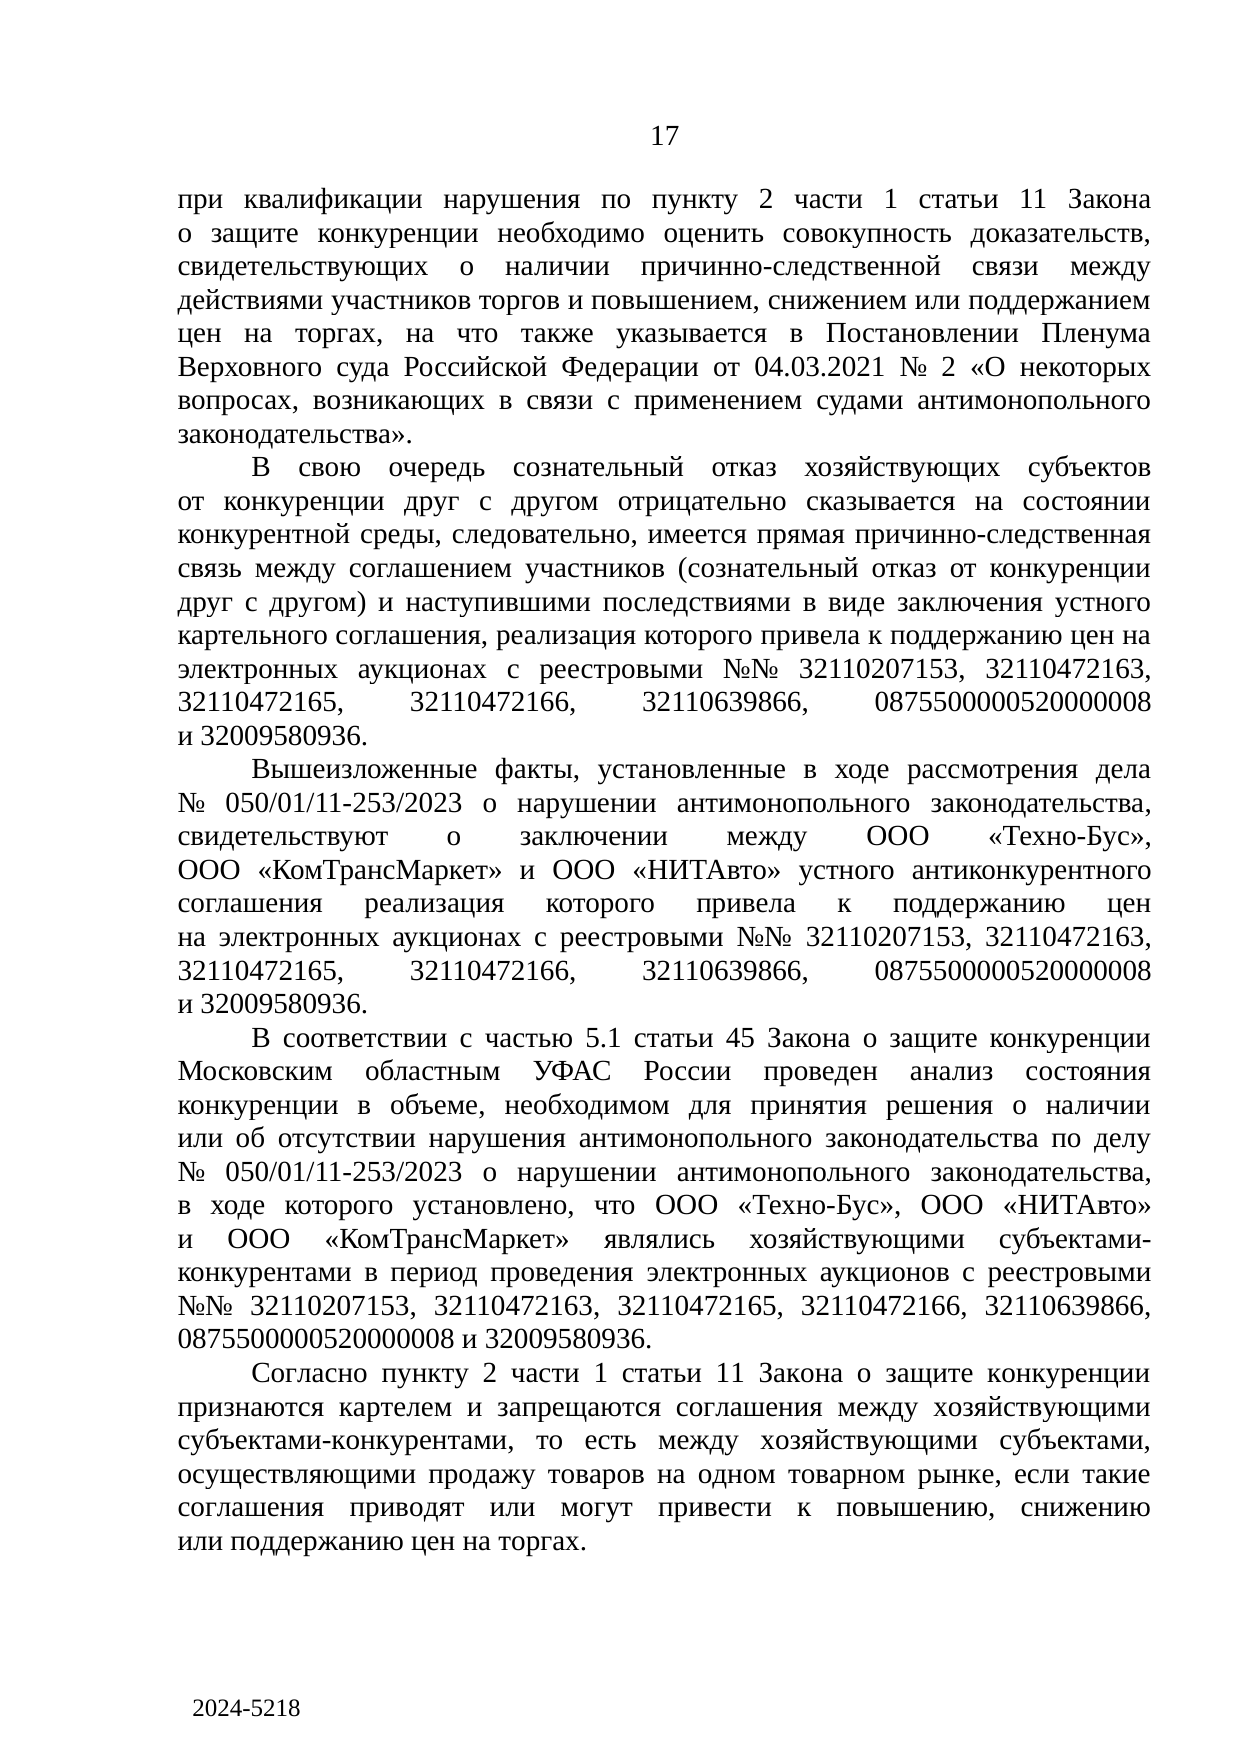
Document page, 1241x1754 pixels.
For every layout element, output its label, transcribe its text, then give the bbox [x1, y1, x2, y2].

text при квалификации нарушения по пункту 2 части 1 статьи 11 Закона о защите конкуренции необходимо оценить совокупность доказательств, свидетельствующих о наличии причинно-следственной связи между действиями участников торгов и повышением, снижением или поддержанием цен на торгах, на что также указывается в Постановлении Пленума Верховного суда Российской Федерации от 04.03.2021 № 2 «О некоторых вопросах, возникающих в связи с применением судами антимонопольного законодательства». [177, 181, 1152, 449]
text Согласно пункту 2 части 1 статьи 11 Закона о защите конкуренции признаются картелем и запрещаются соглашения между хозяйствующими субъектами-конкурентами, то есть между хозяйствующими субъектами, осуществляющими продажу товаров на одном товарном рынке, если такие соглашения приводят или могут привести к повышению, снижению или поддержанию цен на торгах. [177, 1355, 1152, 1556]
text В соответствии с частью 5.1 статьи 45 Закона о защите конкуренции Московским областным УФАС России проведен анализ состояния конкуренции в объеме, необходимом для принятия решения о наличии или об отсутствии нарушения антимонопольного законодательства по делу № 050/01/11-253/2023 о нарушении антимонопольного законодательства, в ходе которого установлено, что ООО «Техно-Бус», ООО «НИТАвто» и ООО «КомТрансМаркет» являлись хозяйствующими субъектами-конкурентами в период проведения электронных аукционов с реестровыми №№ 32110207153, 32110472163, 32110472165, 32110472166, 32110639866, 0875500000520000008 и 32009580936. [177, 1020, 1152, 1355]
text В свою очередь сознательный отказ хозяйствующих субъектов от конкуренции друг с другом отрицательно сказывается на состоянии конкурентной среды, следовательно, имеется прямая причинно-следственная связь между соглашением участников (сознательный отказ от конкуренции друг с другом) и наступившими последствиями в виде заключения устного картельного соглашения, реализация которого привела к поддержанию цен на электронных аукционах с реестровыми №№ 32110207153, 32110472163, 32110472165, 32110472166, 32110639866, 0875500000520000008 и 32009580936. [177, 449, 1152, 751]
text Вышеизложенные факты, установленные в ходе рассмотрения дела № 050/01/11-253/2023 о нарушении антимонопольного законодательства, свидетельствуют о заключении между ООО «Техно-Бус», ООО «КомТрансМаркет» и ООО «НИТАвто» устного антиконкурентного соглашения реализация которого привела к поддержанию цен на электронных аукционах с реестровыми №№ 32110207153, 32110472163, 32110472165, 32110472166, 32110639866, 0875500000520000008 и 32009580936. [177, 751, 1152, 1020]
